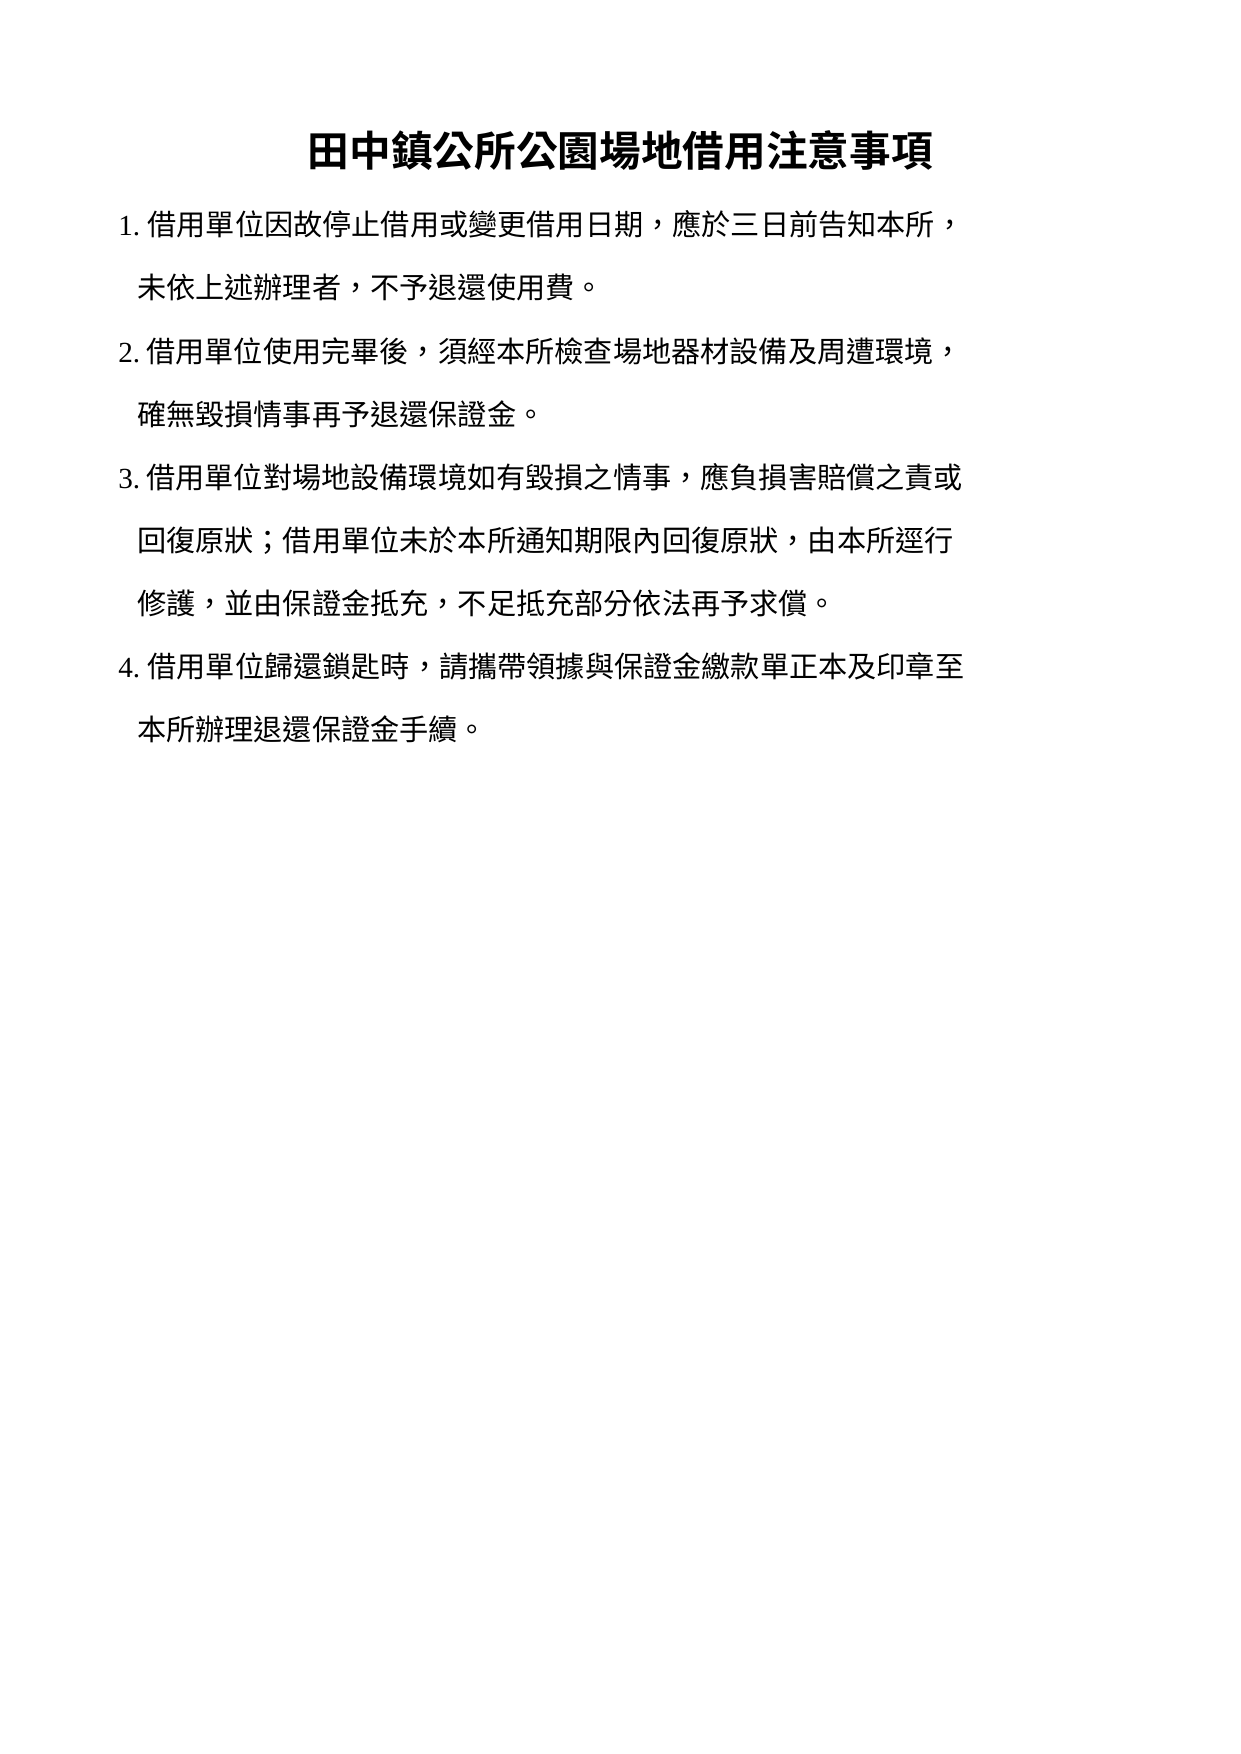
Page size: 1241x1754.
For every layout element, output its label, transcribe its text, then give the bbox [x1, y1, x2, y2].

text 2. 借用單位使用完畢後，須經本所檢查場地器材設備及周遭環境， [118, 328, 1122, 371]
text 修護，並由保證金抵充，不足抵充部分依法再予求償。 [118, 581, 1122, 623]
text 未依上述辦理者，不予退還使用費。 [118, 265, 1122, 307]
text 3. 借用單位對場地設備環境如有毀損之情事，應負損害賠償之責或 [118, 454, 1122, 497]
text 1. 借用單位因故停止借用或變更借用日期，應於三日前告知本所， [118, 202, 1122, 244]
text 確無毀損情事再予退還保證金。 [118, 391, 1122, 434]
text 4. 借用單位歸還鎖匙時，請攜帶領據與保證金繳款單正本及印章至 [118, 644, 1122, 686]
text 回復原狀；借用單位未於本所通知期限內回復原狀，由本所逕行 [118, 518, 1122, 560]
text 本所辦理退還保證金手續。 [118, 707, 1122, 749]
text 田中鎮公所公園場地借用注意事項 [118, 118, 1122, 178]
